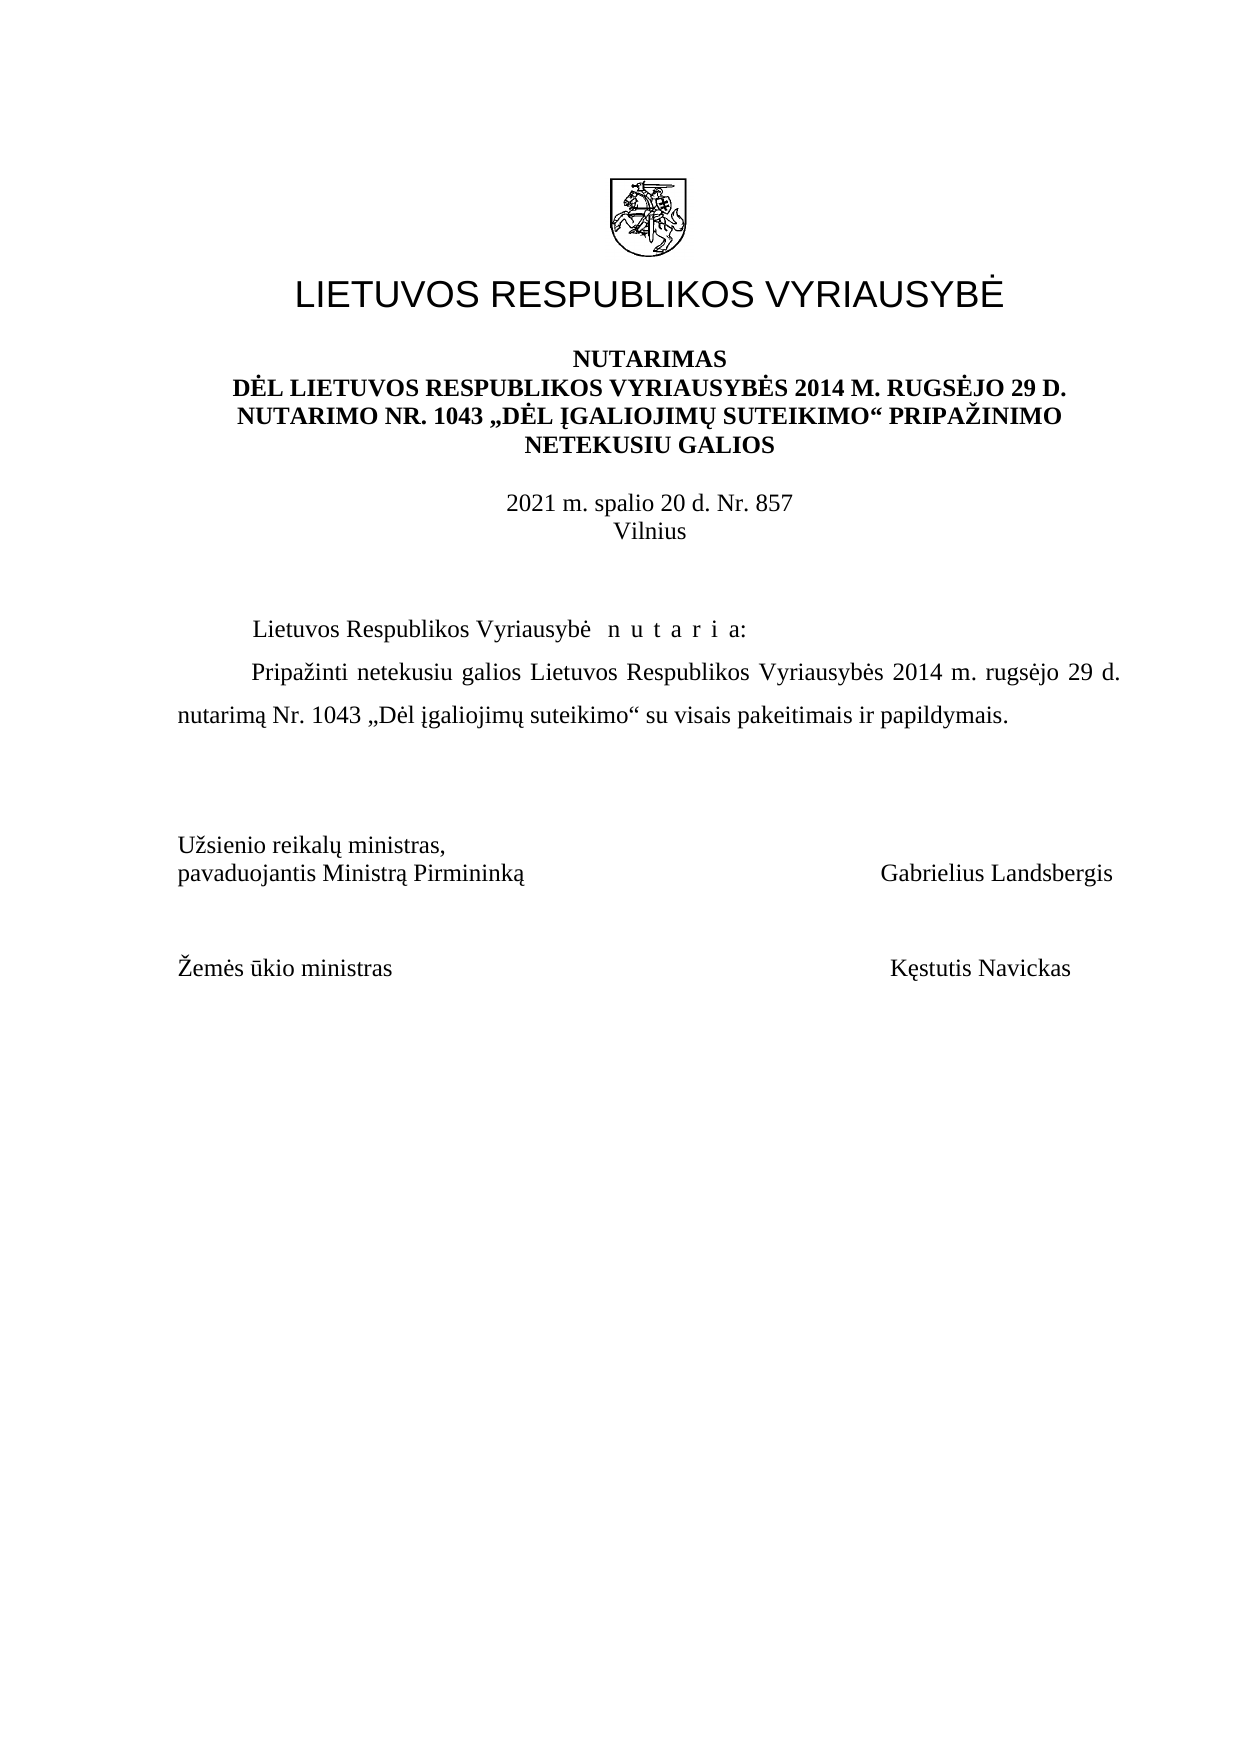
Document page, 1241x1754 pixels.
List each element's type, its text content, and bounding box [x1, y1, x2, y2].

text Užsienio reikalų ministras, [177, 830, 1122, 858]
text 2021 m. spalio 20 d. Nr. 857 [177, 488, 1122, 516]
text Lietuvos Respublikos Vyriausybė [177, 272, 1122, 315]
text DĖL LIETUVOS RESPUBLIKOS VYRIAUSYBĖS 2014 M. RUGSĖJO 29 D. NUTARIMO NR. 1043 „DĖL ĮGALIOJIMŲ SUTEIKIMO“ PRIPAŽINIMO NETEKUSIU GALIOS [177, 373, 1122, 459]
text nutarimas [177, 344, 1122, 373]
text Lietuvos Respublikos Vyriausybė nutaria: [177, 614, 1122, 643]
text Vilnius [177, 516, 1122, 545]
text Pripažinti netekusiu galios Lietuvos Respublikos Vyriausybės 2014 m. rugsėjo 29 d. nutarimą Nr. 1043 „Dėl įgaliojimų suteikimo“ su visais pakeitimais ir papildymais. [177, 657, 1122, 729]
text pavaduojantis Ministrą Pirmininką Gabrielius Landsbergis [177, 858, 1122, 887]
text Žemės ūkio ministras Kęstutis Navickas [177, 945, 1122, 982]
